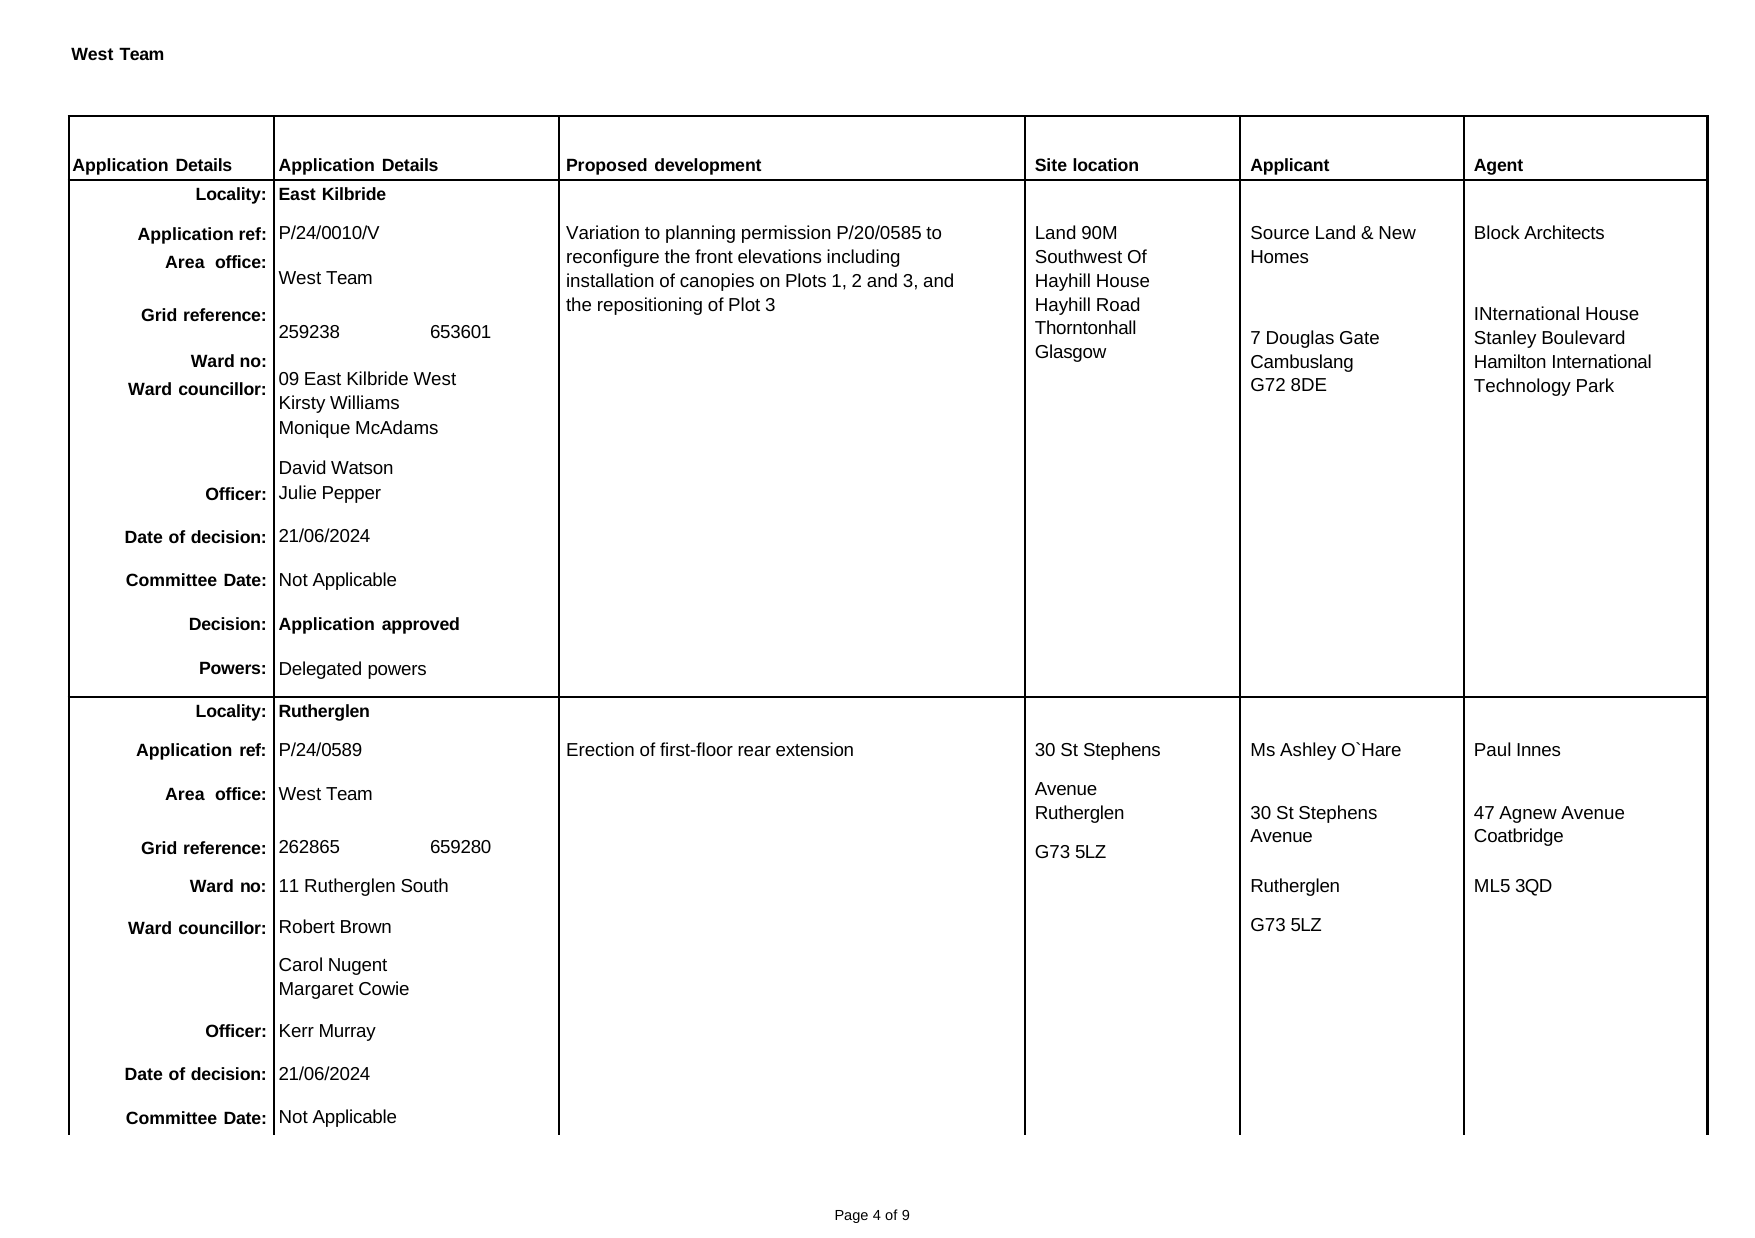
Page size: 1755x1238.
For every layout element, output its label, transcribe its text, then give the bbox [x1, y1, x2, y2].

table_header Site location [1026, 117, 1239, 179]
table_header Applicant [1241, 117, 1463, 179]
table_cell [1026, 955, 1239, 977]
table_cell [1241, 698, 1463, 738]
table_cell [1241, 977, 1463, 1016]
table_header Application Details [70, 117, 273, 179]
table_cell Avenue Rutherglen G73 5LZ [1026, 778, 1239, 875]
table_cell [70, 955, 273, 977]
table_cell 30 St Stephens [1026, 738, 1239, 777]
table_cell [1465, 521, 1706, 563]
table_cell Not Applicable [275, 1101, 558, 1135]
table_cell Locality: [70, 698, 273, 738]
table_cell Officer: [70, 479, 273, 521]
table_cell [560, 564, 1024, 607]
table_cell [1241, 181, 1463, 221]
table_cell Date of decision: [70, 521, 273, 563]
table_cell [560, 1101, 1024, 1135]
table_cell [1465, 479, 1706, 521]
table_cell ML5 3QD [1465, 875, 1706, 913]
table_cell Block Architects INternational House Stanley Boulevard Hamilton International Technology Park [1465, 221, 1706, 479]
table_header Proposed development [560, 117, 1024, 179]
table_cell [1026, 1016, 1239, 1058]
table_cell P/24/0010/V West Team 259238 653601 09 East Kilbride West Kirsty Williams Monique McAdams David Watson [275, 221, 558, 479]
table_cell Source Land & New Homes 7 Douglas Gate Cambuslang G72 8DE [1241, 221, 1463, 479]
table_cell [1026, 607, 1239, 651]
table_cell [560, 1016, 1024, 1058]
table_cell [560, 875, 1024, 913]
table_cell East Kilbride [275, 181, 558, 221]
table_cell [1241, 1016, 1463, 1058]
table_cell [560, 955, 1024, 977]
table_header Application Details [275, 117, 558, 179]
table_cell [1026, 651, 1239, 696]
table_cell Margaret Cowie [275, 977, 558, 1016]
table_cell [1241, 1058, 1463, 1101]
table_cell [1026, 1058, 1239, 1101]
table_cell [1465, 977, 1706, 1016]
table_cell [560, 479, 1024, 521]
table_cell G73 5LZ [1241, 913, 1463, 955]
table_cell Application ref: [70, 738, 273, 777]
table_cell Ms Ashley O`Hare [1241, 738, 1463, 777]
table_cell Variation to planning permission P/20/0585 to reconfigure the front elevations including installation of canopies on Plots 1, 2 and 3, and the repositioning of Plot 3 [560, 221, 1024, 479]
table_cell [1026, 977, 1239, 1016]
table_cell Officer: [70, 1016, 273, 1058]
table_cell [1465, 698, 1706, 738]
table_cell [560, 1058, 1024, 1101]
table_cell [1241, 521, 1463, 563]
table_cell Date of decision: [70, 1058, 273, 1101]
table_cell Ward no: [70, 875, 273, 913]
table_cell [560, 181, 1024, 221]
table_cell [1241, 607, 1463, 651]
table_cell [1026, 181, 1239, 221]
table_cell [1465, 1016, 1706, 1058]
table_cell [1465, 607, 1706, 651]
table_cell [560, 521, 1024, 563]
table_cell [1026, 521, 1239, 563]
table_cell [560, 651, 1024, 696]
table_cell [1241, 564, 1463, 607]
table_cell [1026, 564, 1239, 607]
table_cell Carol Nugent [275, 955, 558, 977]
table_cell [1241, 479, 1463, 521]
table_cell West Team 262865 659280 [275, 778, 558, 875]
table_cell 21/06/2024 [275, 521, 558, 563]
table_cell Ward councillor: [70, 913, 273, 955]
table_cell Committee Date: [70, 1101, 273, 1135]
table_cell [1465, 955, 1706, 977]
table_cell [1026, 1101, 1239, 1135]
table_cell Robert Brown [275, 913, 558, 955]
table_cell [70, 977, 273, 1016]
table_cell Powers: [70, 651, 273, 696]
table_cell Kerr Murray [275, 1016, 558, 1058]
table_cell [1465, 1101, 1706, 1135]
table_cell Paul Innes [1465, 738, 1706, 777]
table_header Agent [1465, 117, 1706, 179]
table_cell 21/06/2024 [275, 1058, 558, 1101]
table_cell Rutherglen [1241, 875, 1463, 913]
table_cell [560, 977, 1024, 1016]
table_cell [560, 698, 1024, 738]
table_cell Erection of first-floor rear extension [560, 738, 1024, 777]
table_cell [560, 778, 1024, 875]
table_cell [1241, 1101, 1463, 1135]
table_cell Not Applicable [275, 564, 558, 607]
table_cell Decision: [70, 607, 273, 651]
table_cell [1026, 875, 1239, 913]
table_cell Land 90M Southwest Of Hayhill House Hayhill Road Thorntonhall Glasgow [1026, 221, 1239, 479]
table_cell Delegated powers [275, 651, 558, 696]
table_cell 11 Rutherglen South [275, 875, 558, 913]
table_cell [1465, 913, 1706, 955]
table_cell Rutherglen [275, 698, 558, 738]
table_cell [1465, 181, 1706, 221]
table_cell [1241, 651, 1463, 696]
table_cell 30 St Stephens Avenue [1241, 778, 1463, 875]
table_cell P/24/0589 [275, 738, 558, 777]
table_cell Locality: [70, 181, 273, 221]
table_cell [1026, 698, 1239, 738]
table_cell [1465, 564, 1706, 607]
table_cell Area office: Grid reference: [70, 778, 273, 875]
table_cell [1026, 913, 1239, 955]
table_cell Application approved [275, 607, 558, 651]
table_cell Committee Date: [70, 564, 273, 607]
table_cell Application ref: Area office: Grid reference: Ward no: Ward councillor: [70, 221, 273, 479]
table_cell Julie Pepper [275, 479, 558, 521]
table_cell [1241, 955, 1463, 977]
table_cell [1465, 1058, 1706, 1101]
table_cell 47 Agnew Avenue Coatbridge [1465, 778, 1706, 875]
table_cell [1026, 479, 1239, 521]
table_cell [560, 913, 1024, 955]
table_cell [1465, 651, 1706, 696]
table_cell [560, 607, 1024, 651]
